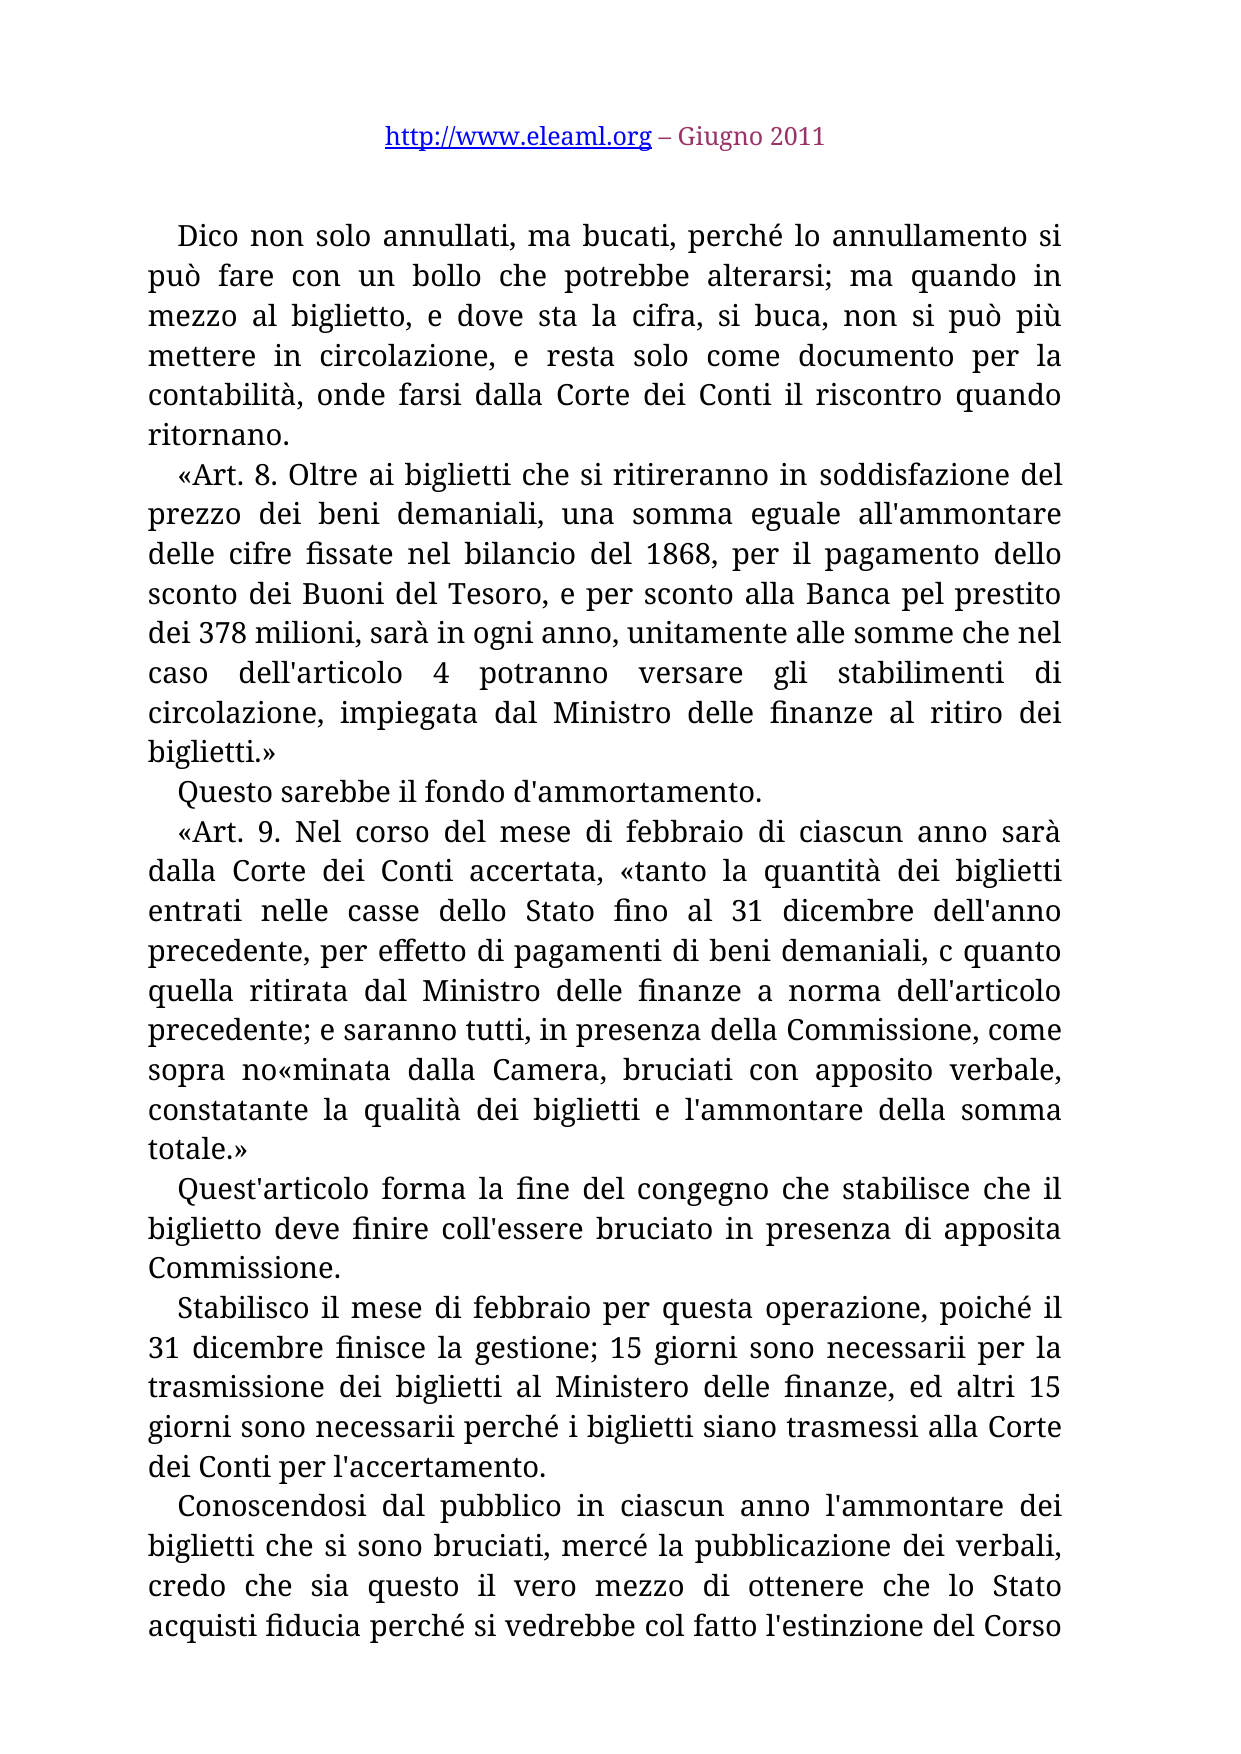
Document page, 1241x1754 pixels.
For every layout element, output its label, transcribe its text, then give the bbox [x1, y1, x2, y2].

text Questo sarebbe il fondo d'ammortamento. [148, 771, 1063, 811]
text «Art. 8. Oltre ai biglietti che si ritireranno in soddisfazione del prezzo dei beni demaniali, una somma eguale all'ammontare delle cifre fissate nel bilancio del 1868, per il pagamento dello sconto dei Buoni del Tesoro, e per sconto alla Banca pel prestito dei 378 milioni, sarà in ogni anno, unitamente alle somme che nel caso dell'articolo 4 potranno versare gli stabilimenti di circolazione, impiegata dal Ministro delle finanze al ritiro dei biglietti.» [148, 454, 1063, 771]
text Dico non solo annullati, ma bucati, perché lo annullamento si può fare con un bollo che potrebbe alterarsi; ma quando in mezzo al biglietto, e dove sta la cifra, si buca, non si può più mettere in circolazione, e resta solo come documento per la contabilità, onde farsi dalla Corte dei Conti il riscontro quando ritornano. [148, 216, 1063, 454]
text Conoscendosi dal pubblico in ciascun anno l'ammontare dei biglietti che si sono bruciati, mercé la pubblicazione dei verbali, credo che sia questo il vero mezzo di ottenere che lo Stato acquisti fiducia perché si vedrebbe col fatto l'estinzione del Corso [148, 1486, 1063, 1644]
text Quest'articolo forma la fine del congegno che stabilisce che il biglietto deve finire coll'essere bruciato in presenza di apposita Commissione. [148, 1168, 1063, 1287]
text Stabilisco il mese di febbraio per questa operazione, poiché il 31 dicembre finisce la gestione; 15 giorni sono necessarii per la trasmissione dei biglietti al Ministero delle finanze, ed altri 15 giorni sono necessarii perché i biglietti siano trasmessi alla Corte dei Conti per l'accertamento. [148, 1287, 1063, 1486]
text «Art. 9. Nel corso del mese di febbraio di ciascun anno sarà dalla Corte dei Conti accertata, «tanto la quantità dei biglietti entrati nelle casse dello Stato fino al 31 dicembre dell'anno precedente, per effetto di pagamenti di beni demaniali, c quanto quella ritirata dal Ministro delle finanze a norma dell'articolo precedente; e saranno tutti, in presenza della Commissione, come sopra no«minata dalla Camera, bruciati con apposito verbale, constatante la qualità dei biglietti e l'ammontare della somma totale.» [148, 811, 1063, 1168]
